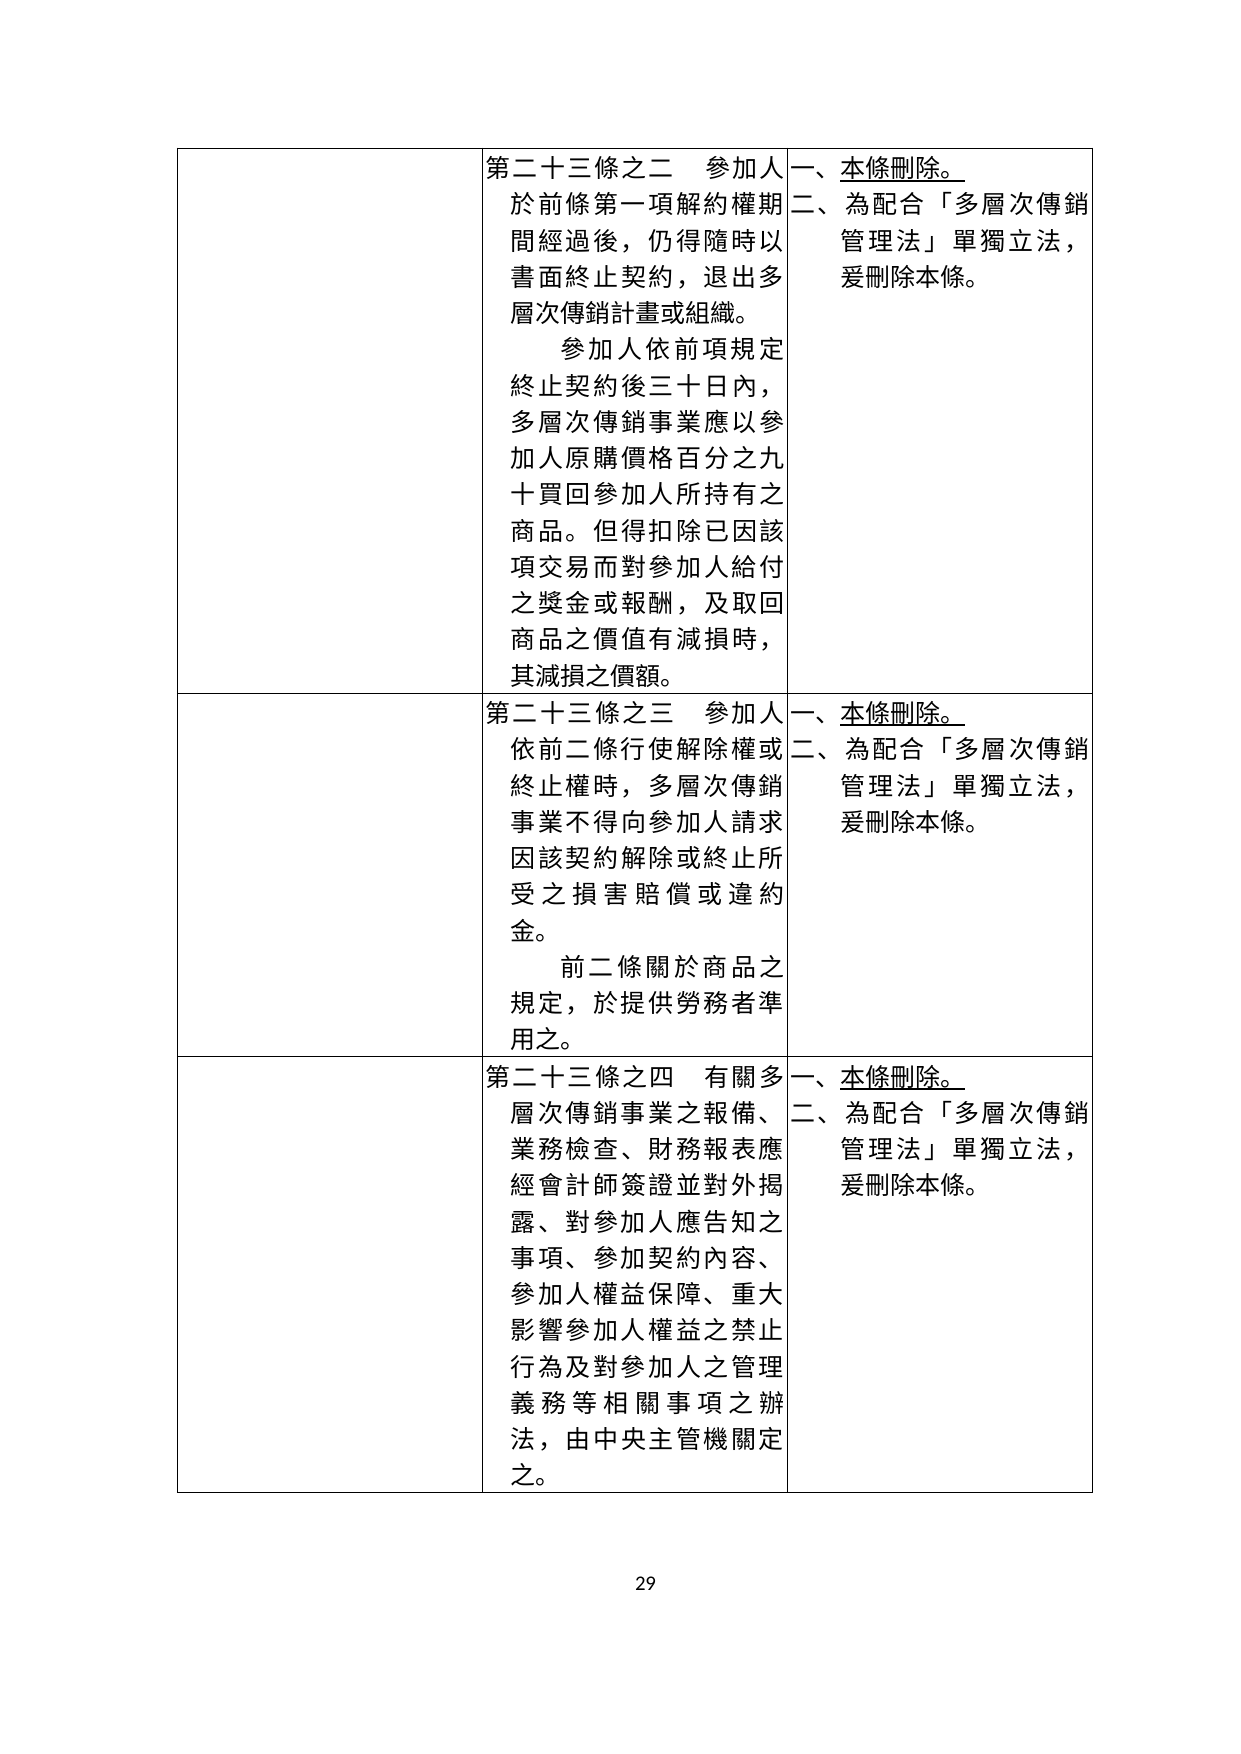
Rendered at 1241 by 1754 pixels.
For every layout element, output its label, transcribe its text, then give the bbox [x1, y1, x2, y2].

table_cell [178, 694, 482, 1056]
table_cell 第二十三條之二 參加人於前條第一項解約權期間經過後，仍得隨時以書面終止契約，退出多層次傳銷計畫或組織。 參加人依前項規定終止契約後三十日內，多層次傳銷事業應以參加人原購價格百分之九十買回參加人所持有之商品。但得扣除已因該項交易而對參加人給付之獎金或報酬，及取回商品之價值有減損時，其減損之價額。 [483, 149, 787, 692]
table_cell [178, 149, 482, 692]
table_cell 一、本條刪除。 二、為配合「多層次傳銷管理法」單獨立法，爰刪除本條。 [788, 149, 1092, 692]
table_cell 一、本條刪除。 二、為配合「多層次傳銷管理法」單獨立法，爰刪除本條。 [788, 1057, 1092, 1492]
table_cell 一、本條刪除。 二、為配合「多層次傳銷管理法」單獨立法，爰刪除本條。 [788, 694, 1092, 1056]
table_cell 第二十三條之三 參加人依前二條行使解除權或終止權時，多層次傳銷事業不得向參加人請求因該契約解除或終止所受之損害賠償或違約金。 前二條關於商品之規定，於提供勞務者準用之。 [483, 694, 787, 1056]
table_cell [178, 1057, 482, 1492]
table_cell 第二十三條之四 有關多層次傳銷事業之報備、業務檢查、財務報表應經會計師簽證並對外揭露、對參加人應告知之事項、參加契約內容、參加人權益保障、重大影響參加人權益之禁止行為及對參加人之管理義務等相關事項之辦法，由中央主管機關定之。 [483, 1057, 787, 1492]
